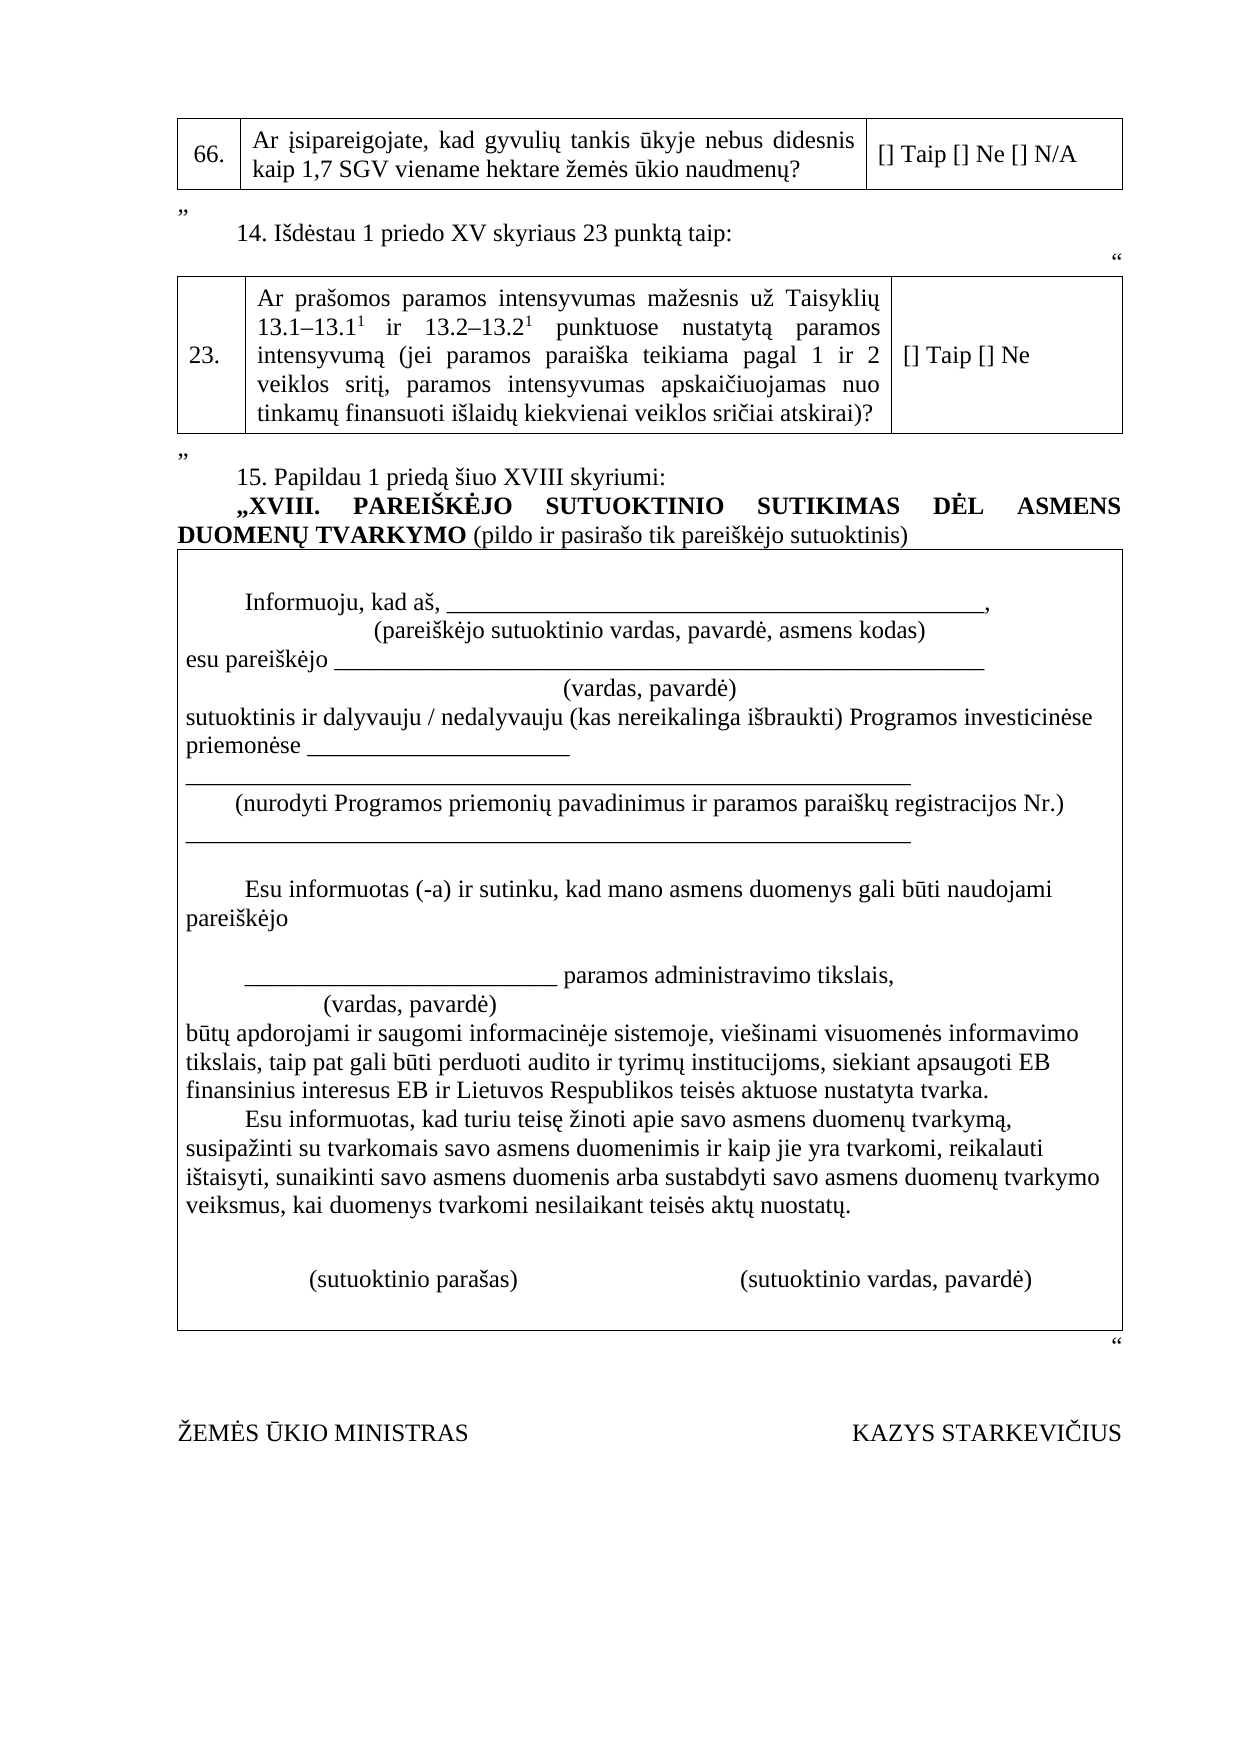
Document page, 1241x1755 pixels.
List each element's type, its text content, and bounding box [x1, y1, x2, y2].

text „XVIII. PAREIŠKĖJO SUTUOKTINIO SUTIKIMAS DĖL ASMENS DUOMENŲ TVARKYMO (pildo ir pasirašo tik pareiškėjo sutuoktinis) [177, 491, 1122, 548]
table_header Ar įsipareigojate, kad gyvulių tankis ūkyje nebus didesnis kaip 1,7 SGV viename hektare žemės ūkio naudmenų? [241, 119, 866, 188]
text “ [177, 247, 1122, 276]
text Žemės ūkio ministras Kazys Starkevičius [177, 1418, 1122, 1446]
text 14. Išdėstau 1 priedo XV skyriaus 23 punktą taip: [177, 218, 1122, 247]
table_cell (sutuoktinio vardas, pavardė) [650, 1256, 1122, 1330]
table_header 23. [178, 277, 245, 432]
table_header [][] Taip [][] Ne [][] N/A [867, 119, 1122, 188]
table_header [][] Taip [][] Ne [892, 277, 1122, 432]
table_header Informuoju, kad aš, ___________________________________________, (pareiškėjo sutuoktinio vardas, pavardė, asmens kodas) esu pareiškėjo ____________________________________________________ (vardas, pavardė) sutuoktinis ir dalyvauju / nedalyvauju (kas nereikalinga išbraukti) Programos investicinėse priemonėse _____________________ __________________________________________________________ (nurodyti Programos priemonių pavadinimus ir paramos paraiškų registracijos Nr.) __________________________________________________________ Esu informuotas (-a) ir sutinku, kad mano asmens duomenys gali būti naudojami pareiškėjo _________________________ paramos administravimo tikslais, (vardas, pavardė) būtų apdorojami ir saugomi informacinėje sistemoje, viešinami visuomenės informavimo tikslais, taip pat gali būti perduoti audito ir tyrimų institucijoms, siekiant apsaugoti EB finansinius interesus EB ir Lietuvos Respublikos teisės aktuose nustatyta tvarka. Esu informuotas, kad turiu teisę žinoti apie savo asmens duomenų tvarkymą, susipažinti su tvarkomais savo asmens duomenimis ir kaip jie yra tvarkomi, reikalauti ištaisyti, sunaikinti savo asmens duomenis arba sustabdyti savo asmens duomenų tvarkymo veiksmus, kai duomenys tvarkomi nesilaikant teisės aktų nuostatų. [178, 550, 1122, 1256]
text “ [177, 1331, 1122, 1360]
text „ [177, 190, 1122, 218]
table_cell (sutuoktinio parašas) [178, 1256, 649, 1330]
table_header 66. [178, 119, 240, 188]
text 15. Papildau 1 priedą šiuo XVIII skyriumi: [177, 462, 1122, 491]
table_header Ar prašomos paramos intensyvumas mažesnis už Taisyklių 13.1–13.11 ir 13.2–13.21 punktuose nustatytą paramos intensyvumą (jei paramos paraiška teikiama pagal 1 ir 2 veiklos sritį, paramos intensyvumas apskaičiuojamas nuo tinkamų finansuoti išlaidų kiekvienai veiklos sričiai atskirai)? [246, 277, 891, 432]
text „ [177, 434, 1122, 462]
